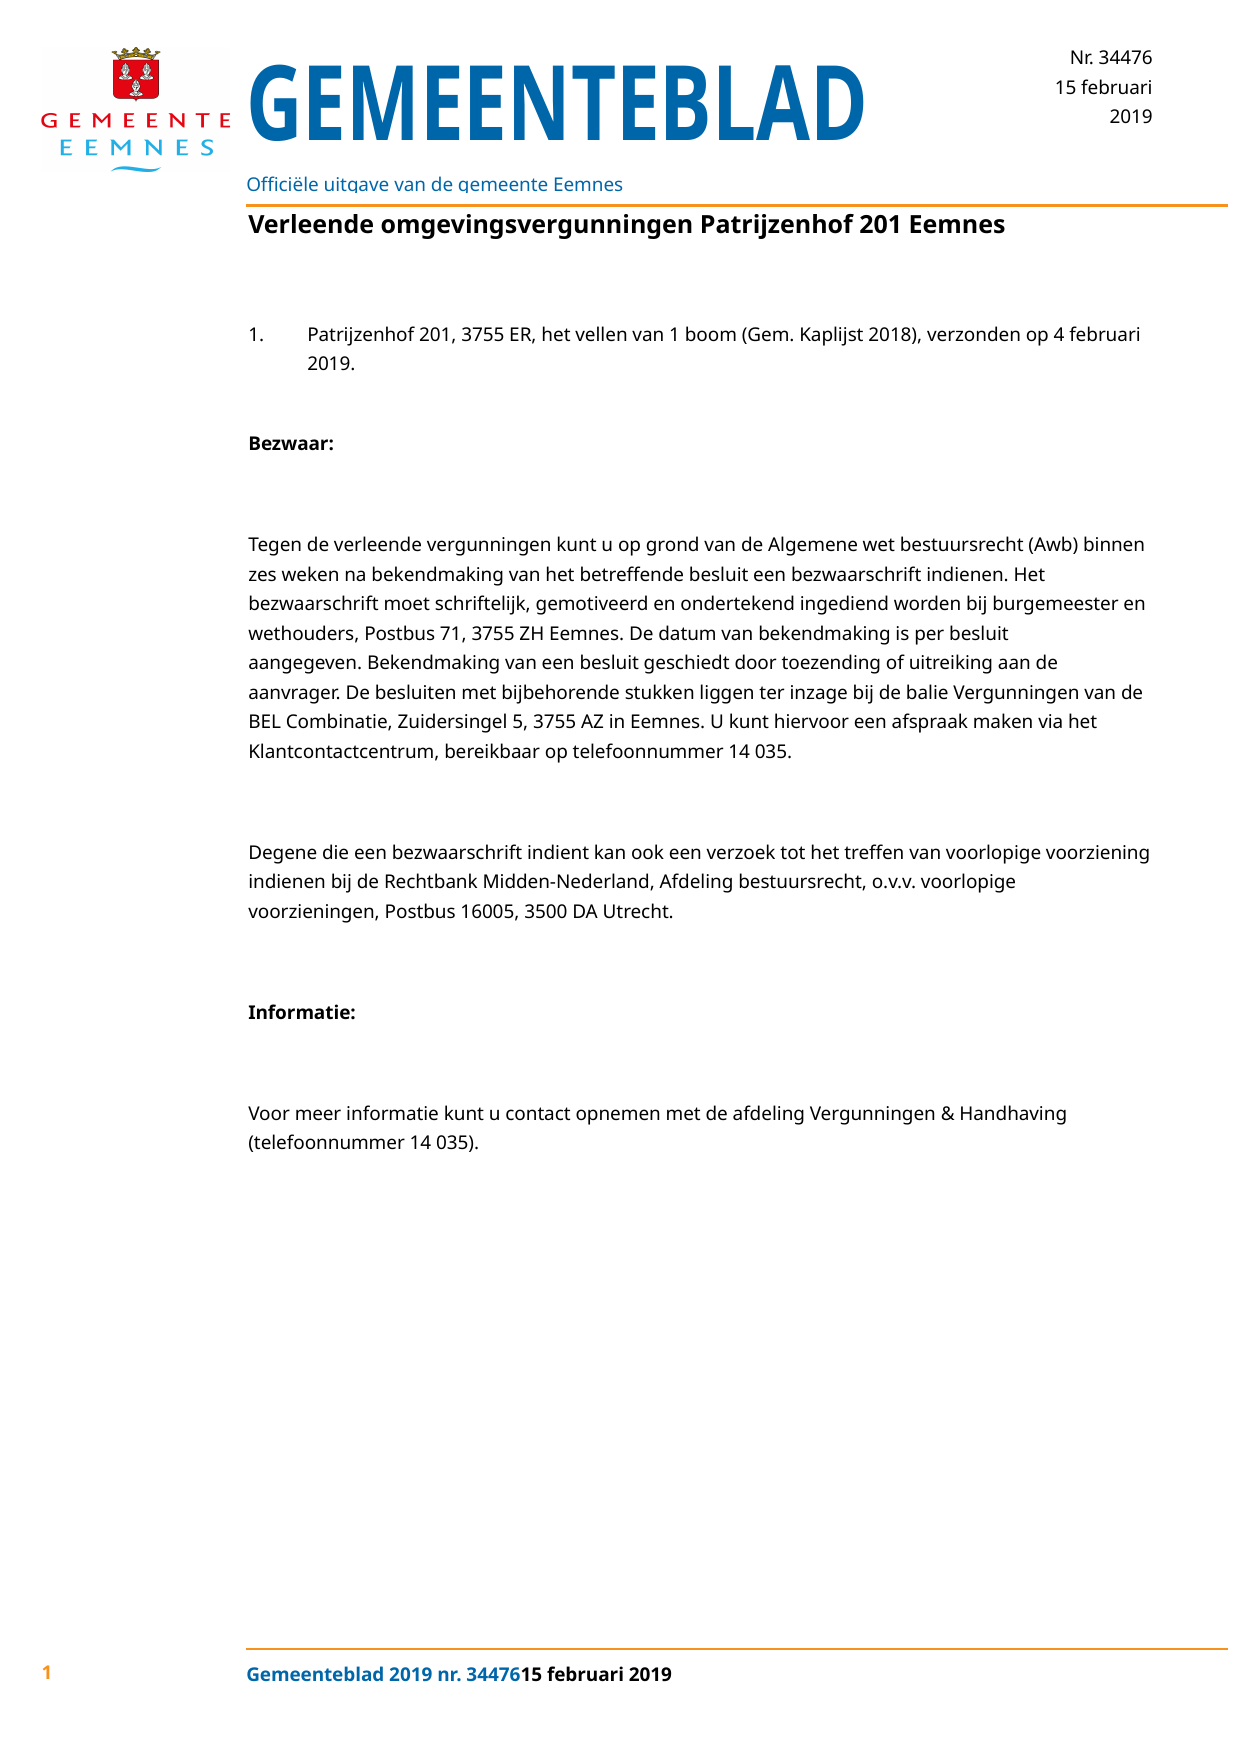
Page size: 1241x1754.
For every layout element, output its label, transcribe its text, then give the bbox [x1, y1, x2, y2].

text Tegen de verleende vergunningen kunt u op grond van de Algemene wet bestuursrecht (Awb) binnen zes weken na bekendmaking van het betreffende besluit een bezwaarschrift indienen. Het bezwaarschrift moet schriftelijk, gemotiveerd en ondertekend ingediend worden bij burgemeester en wethouders, Postbus 71, 3755 ZH Eemnes. De datum van bekendmaking is per besluit aangegeven. Bekendmaking van een besluit geschiedt door toezending of uitreiking aan de aanvrager. De besluiten met bijbehorende stukken liggen ter inzage bij de balie Vergunningen van de BEL Combinatie, Zuidersingel 5, 3755 AZ in Eemnes. U kunt hiervoor een afspraak maken via het Klantcontactcentrum, bereikbaar op telefoonnummer 14 035. [248, 531, 1152, 764]
text Voor meer informatie kunt u contact opnemen met de afdeling Vergunningen & Handhaving (telefoonnummer 14 035). [248, 1100, 1152, 1155]
text Informatie: [248, 999, 1152, 1025]
text Bezwaar: [248, 430, 1152, 456]
text Degene die een bezwaarschrift indient kan ook een verzoek tot het treffen van voorlopige voorziening indienen bij de Rechtbank Midden-Nederland, Afdeling bestuursrecht, o.v.v. voorlopige voorzieningen, Postbus 16005, 3500 DA Utrecht. [248, 839, 1152, 924]
text Verleende omgevingsvergunningen Patrijzenhof 201 Eemnes [248, 207, 1152, 241]
list Patrijzenhof 201, 3755 ER, het vellen van 1 boom (Gem. Kaplijst 2018), verzonden op 4 februari 2019. [248, 321, 1152, 376]
picture [41, 47, 231, 172]
